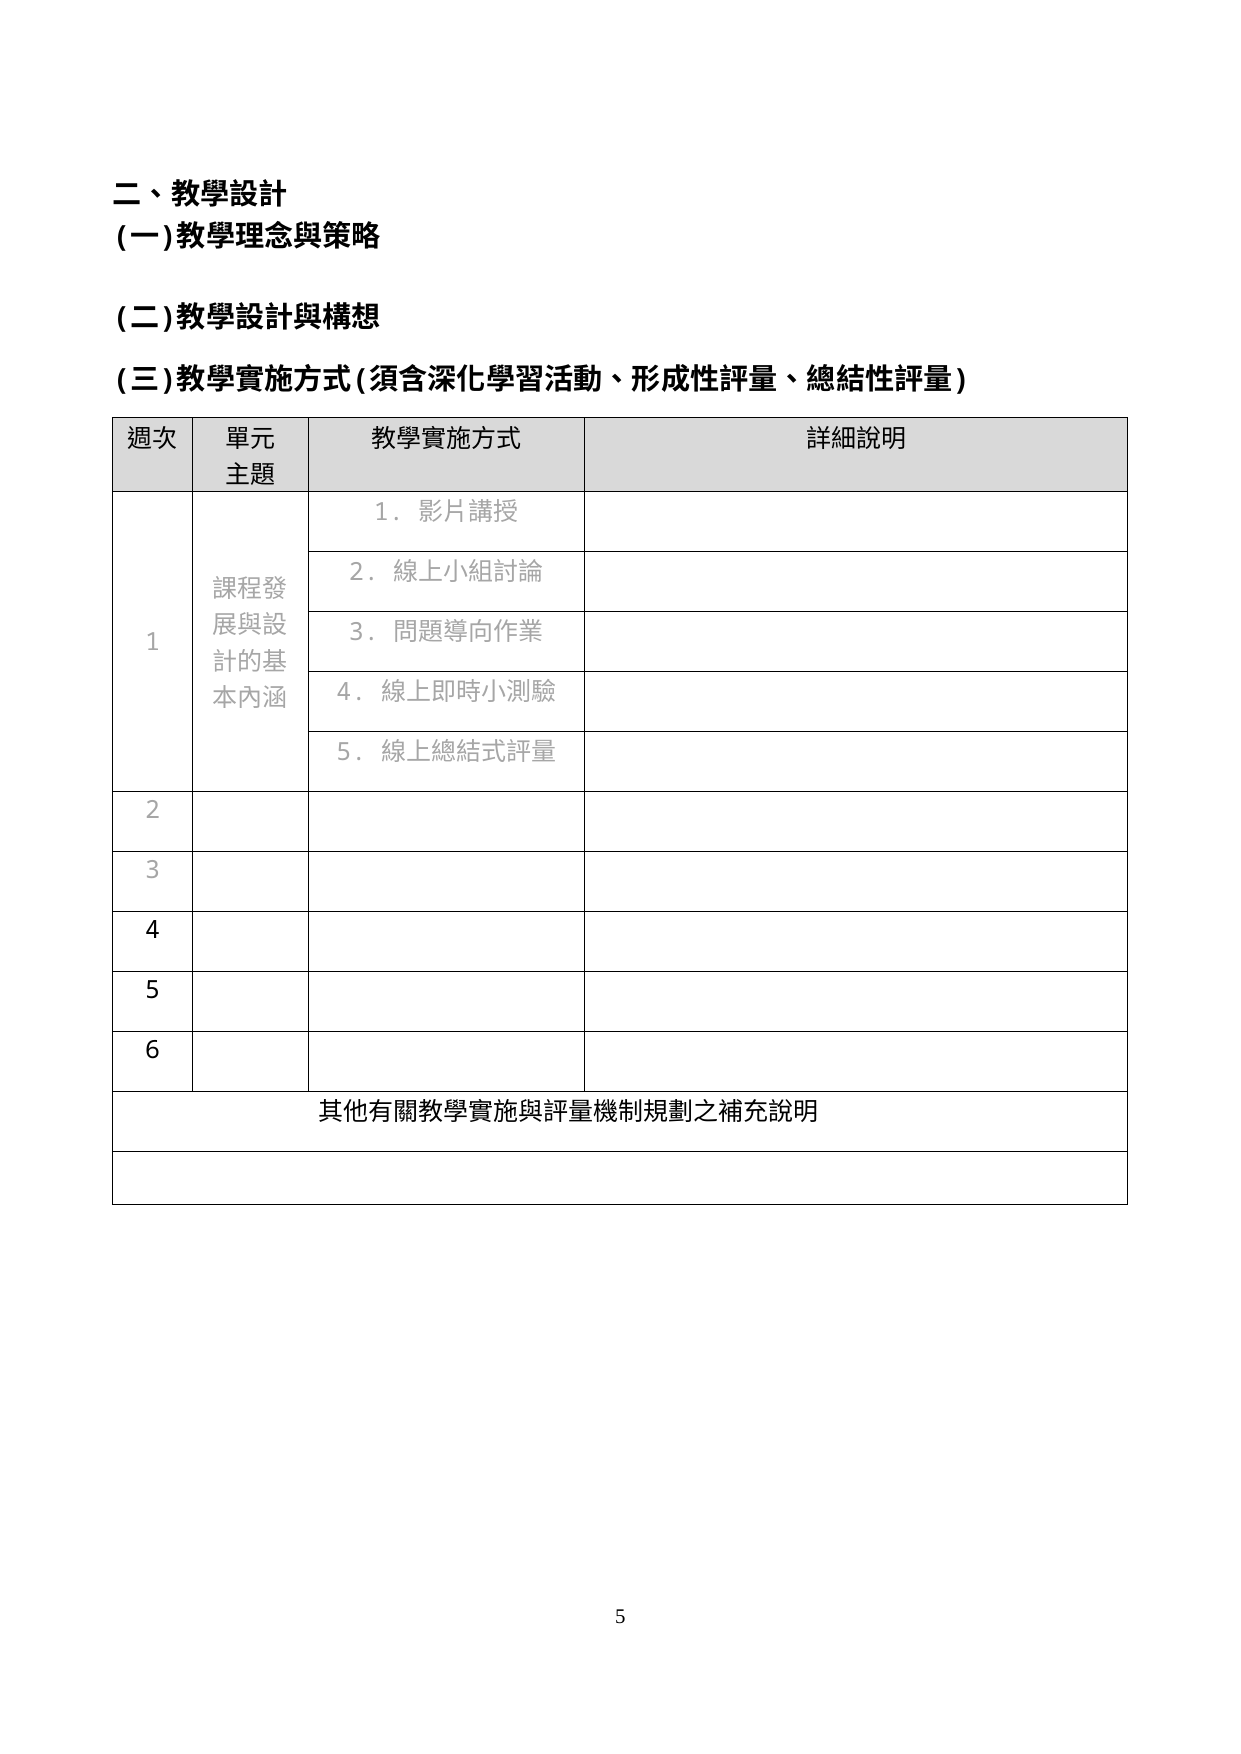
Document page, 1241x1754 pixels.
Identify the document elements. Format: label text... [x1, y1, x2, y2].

table_cell 2. 線上小組討論 [309, 552, 584, 611]
table_cell [585, 492, 1127, 551]
table_cell [585, 972, 1127, 1031]
table_cell 3 [113, 852, 192, 911]
table_cell 1. 影片講授 [309, 492, 584, 551]
table_cell [193, 792, 308, 851]
table_cell 1 [113, 492, 192, 791]
table_cell [309, 792, 584, 851]
table_cell [585, 672, 1127, 731]
table_header 詳細說明 [585, 418, 1127, 491]
table_cell [193, 972, 308, 1031]
table_cell [113, 1152, 1127, 1203]
table_cell [585, 1032, 1127, 1091]
table_cell [585, 792, 1127, 851]
table_cell 4 [113, 912, 192, 971]
table_cell 課程發展與設計的基本內涵 [193, 492, 308, 791]
table_cell [193, 852, 308, 911]
table_cell [585, 732, 1127, 791]
table_cell 4. 線上即時小測驗 [309, 672, 584, 731]
table_cell [585, 552, 1127, 611]
subtitle (三)教學實施方式(須含深化學習活動、形成性評量、總結性評量) [112, 356, 1128, 398]
table_header 教學實施方式 [309, 418, 584, 491]
subtitle (一)教學理念與策略 [112, 212, 1128, 255]
table_cell [193, 912, 308, 971]
table_cell 5 [113, 972, 192, 1031]
table_header 週次 [113, 418, 192, 491]
table_cell [193, 1032, 308, 1091]
table_cell [309, 852, 584, 911]
table_cell [309, 1032, 584, 1091]
table_header 單元 主題 [193, 418, 308, 491]
table_cell 其他有關教學實施與評量機制規劃之補充說明 [113, 1092, 1127, 1151]
table_cell 5. 線上總結式評量 [309, 732, 584, 791]
table_cell 3. 問題導向作業 [309, 612, 584, 671]
table_cell [309, 912, 584, 971]
text 二、教學設計 [112, 150, 1128, 212]
table_cell [585, 852, 1127, 911]
table_cell [309, 972, 584, 1031]
table_cell [585, 912, 1127, 971]
table_cell [585, 612, 1127, 671]
table_cell 6 [113, 1032, 192, 1091]
text (二)教學設計與構想 [112, 274, 1128, 336]
table_cell 2 [113, 792, 192, 851]
